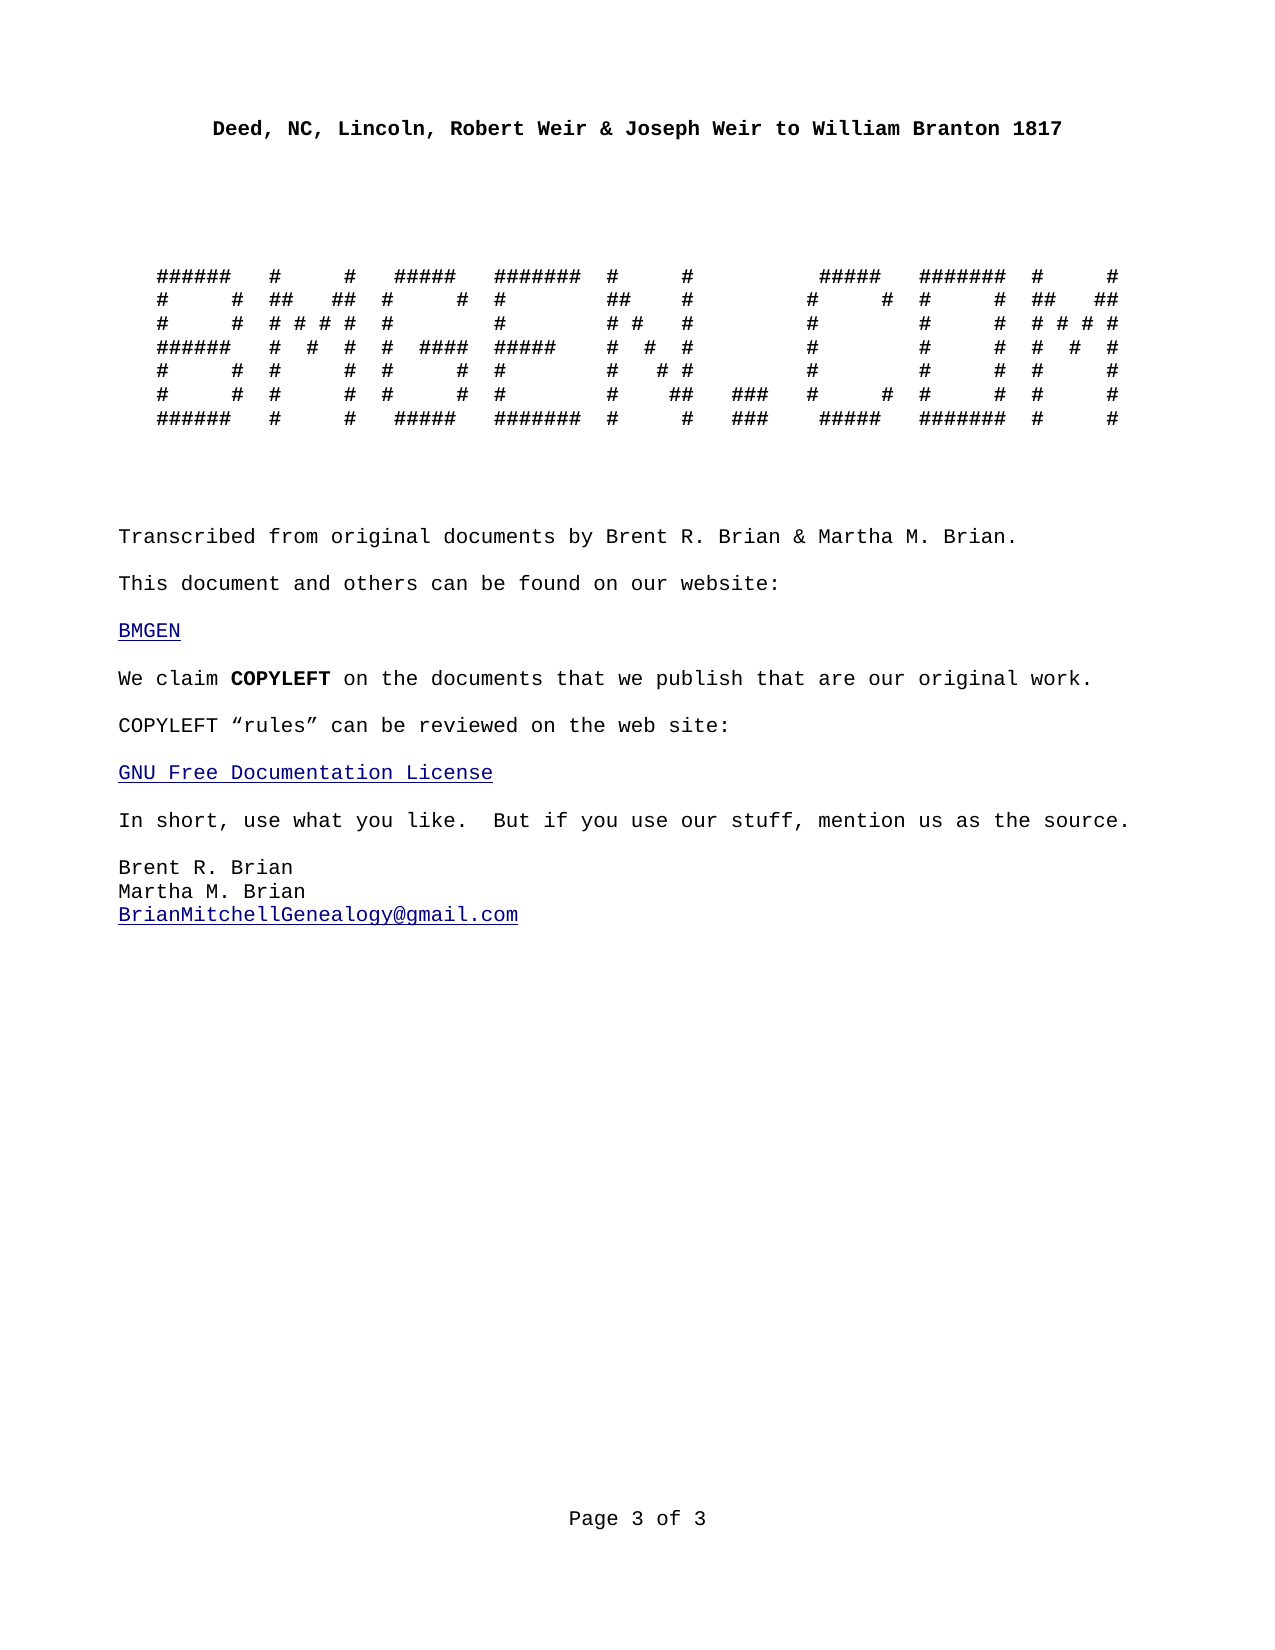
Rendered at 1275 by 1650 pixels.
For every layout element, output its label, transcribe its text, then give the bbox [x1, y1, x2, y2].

text Brent R. Brian [118, 857, 1157, 881]
text ###### # # # # #### ##### # # # # # # # # # [118, 337, 1157, 360]
text In short, use what you like. But if you use our stuff, mention us as the source. [118, 810, 1157, 833]
text # # ## ## # # # ## # # # # # ## ## [118, 289, 1157, 313]
text ###### # # ##### ####### # # ### ##### ####### # # [118, 408, 1157, 431]
text # # # # # # # # # # # # # # # # # # [118, 313, 1157, 337]
text ###### # # ##### ####### # # ##### ####### # # [118, 266, 1157, 289]
text # # # # # # # # ## ### # # # # # # [118, 384, 1157, 408]
text Transcribed from original documents by Brent R. Brian & Martha M. Brian. [118, 526, 1157, 549]
text Martha M. Brian [118, 881, 1157, 904]
text BrianMitchellGenealogy@gmail.com [118, 904, 1157, 928]
text We claim COPYLEFT on the documents that we publish that are our original work. [118, 668, 1157, 691]
text This document and others can be found on our website: [118, 573, 1157, 597]
text GNU Free Documentation License [118, 762, 1157, 786]
text # # # # # # # # # # # # # # # [118, 360, 1157, 384]
text BMGEN [118, 621, 1157, 644]
text COPYLEFT “rules” can be reviewed on the web site: [118, 715, 1157, 739]
